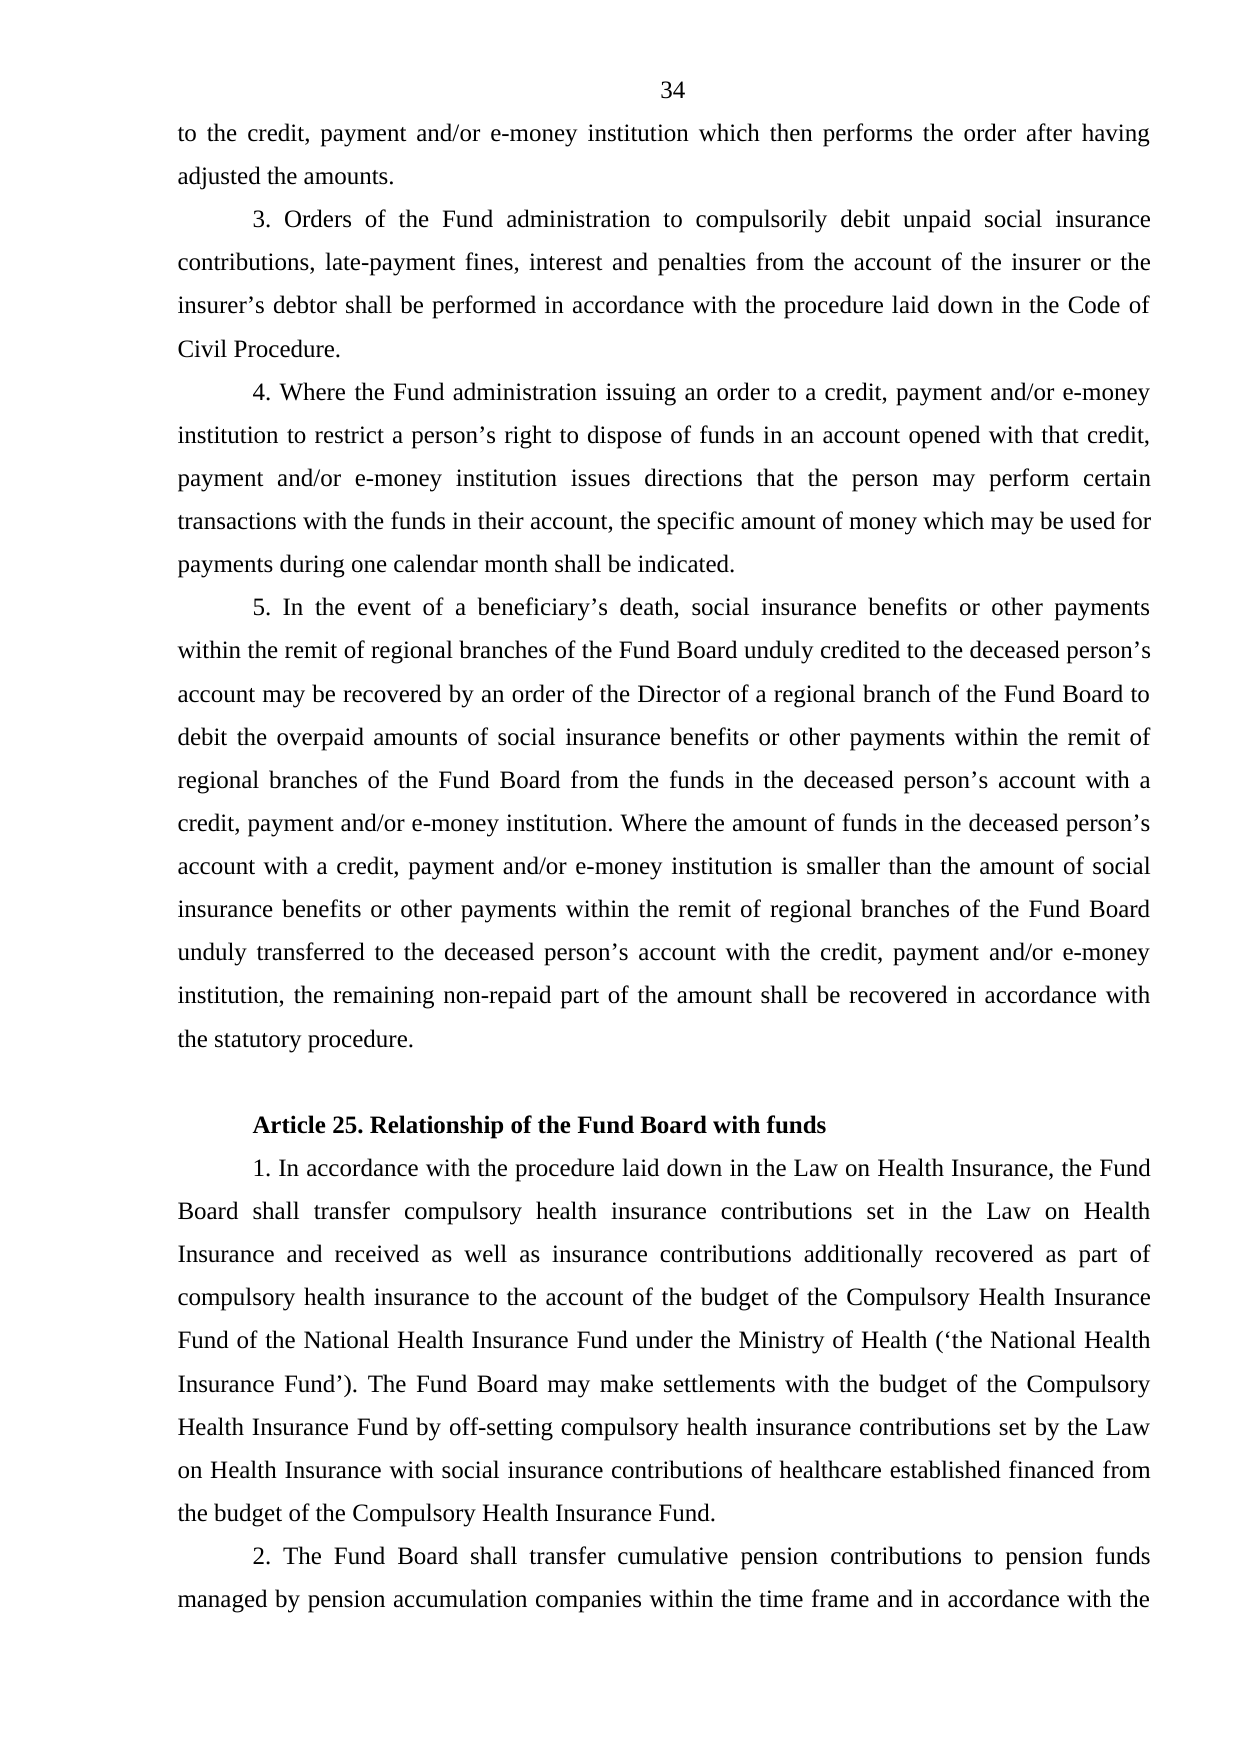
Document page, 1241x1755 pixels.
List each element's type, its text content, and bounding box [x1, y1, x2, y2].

text Article 25. Relationship of the Fund Board with funds [177, 1110, 1152, 1139]
text 1. In accordance with the procedure laid down in the Law on Health Insurance, the Fund Board shall transfer compulsory health insurance contributions set in the Law on Health Insurance and received as well as insurance contributions additionally recovered as part of compulsory health insurance to the account of the budget of the Compulsory Health Insurance Fund of the National Health Insurance Fund under the Ministry of Health (‘the National Health Insurance Fund’). The Fund Board may make settlements with the budget of the Compulsory Health Insurance Fund by off-setting compulsory health insurance contributions set by the Law on Health Insurance with social insurance contributions of healthcare established financed from the budget of the Compulsory Health Insurance Fund. [177, 1153, 1152, 1527]
text 2. The Fund Board shall transfer cumulative pension contributions to pension funds managed by pension accumulation companies within the time frame and in accordance with the [177, 1541, 1152, 1613]
text 3. Orders of the Fund administration to compulsorily debit unpaid social insurance contributions, late-payment fines, interest and penalties from the account of the insurer or the insurer’s debtor shall be performed in accordance with the procedure laid down in the Code of Civil Procedure. [177, 204, 1152, 362]
text 4. Where the Fund administration issuing an order to a credit, payment and/or e-money institution to restrict a person’s right to dispose of funds in an account opened with that credit, payment and/or e-money institution issues directions that the person may perform certain transactions with the funds in their account, the specific amount of money which may be used for payments during one calendar month shall be indicated. [177, 377, 1152, 578]
text 5. In the event of a beneficiary’s death, social insurance benefits or other payments within the remit of regional branches of the Fund Board unduly credited to the deceased person’s account may be recovered by an order of the Director of a regional branch of the Fund Board to debit the overpaid amounts of social insurance benefits or other payments within the remit of regional branches of the Fund Board from the funds in the deceased person’s account with a credit, payment and/or e-money institution. Where the amount of funds in the deceased person’s account with a credit, payment and/or e-money institution is smaller than the amount of social insurance benefits or other payments within the remit of regional branches of the Fund Board unduly transferred to the deceased person’s account with the credit, payment and/or e-money institution, the remaining non-repaid part of the amount shall be recovered in accordance with the statutory procedure. [177, 592, 1152, 1052]
text to the credit, payment and/or e-money institution which then performs the order after having adjusted the amounts. [177, 118, 1152, 190]
